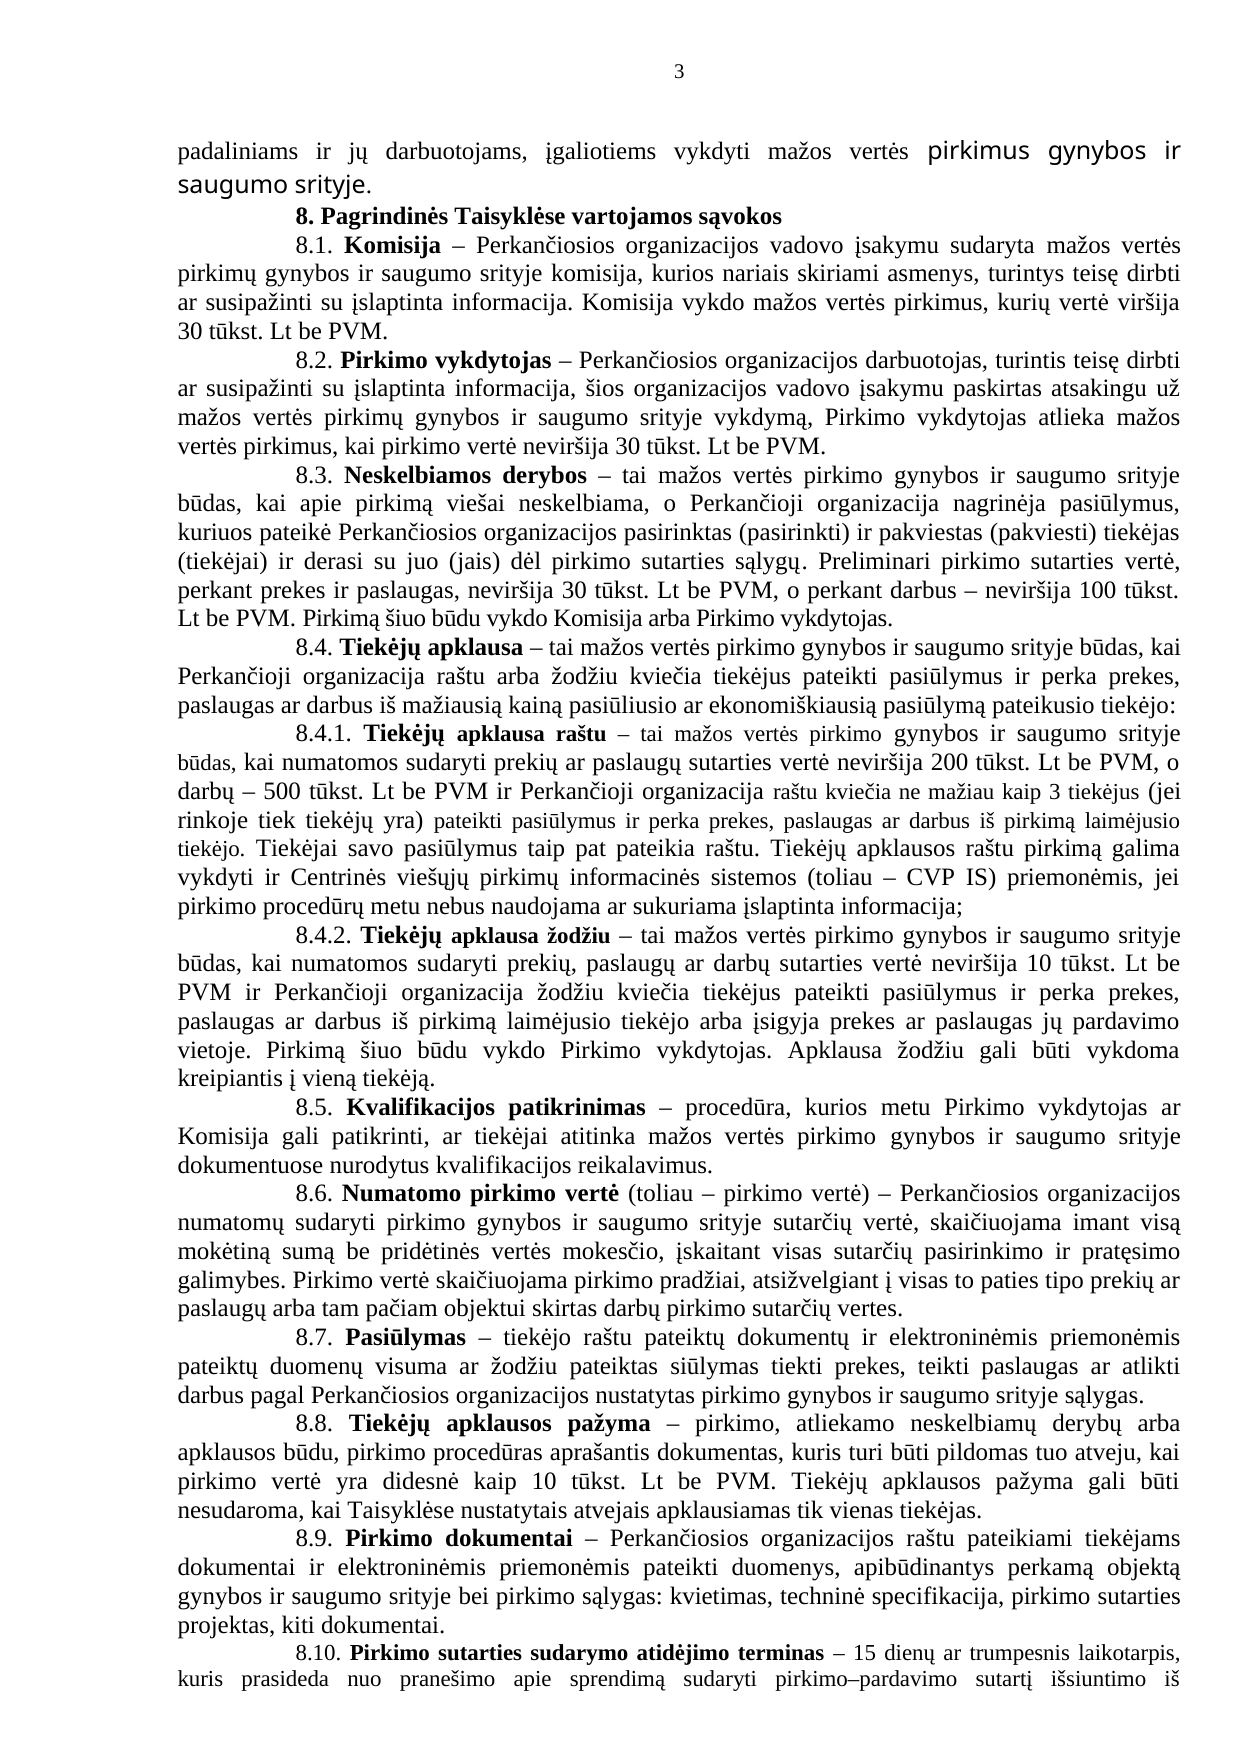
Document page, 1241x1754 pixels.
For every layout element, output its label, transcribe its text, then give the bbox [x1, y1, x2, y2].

text 8.5. Kvalifikacijos patikrinimas – procedūra, kurios metu Pirkimo vykdytojas ar Komisija gali patikrinti, ar tiekėjai atitinka mažos vertės pirkimo gynybos ir saugumo srityje dokumentuose nurodytus kvalifikacijos reikalavimus. [177, 1092, 1181, 1178]
text 8.3. Neskelbiamos derybos – tai mažos vertės pirkimo gynybos ir saugumo srityje būdas, kai apie pirkimą viešai neskelbiama, o Perkančioji organizacija nagrinėja pasiūlymus, kuriuos pateikė Perkančiosios organizacijos pasirinktas (pasirinkti) ir pakviestas (pakviesti) tiekėjas (tiekėjai) ir derasi su juo (jais) dėl pirkimo sutarties sąlygų. Preliminari pirkimo sutarties vertė, perkant prekes ir paslaugas, neviršija 30 tūkst. Lt be PVM, o perkant darbus – neviršija 100 tūkst. Lt be PVM. Pirkimą šiuo būdu vykdo Komisija arba Pirkimo vykdytojas. [177, 460, 1181, 632]
text 8.4.1. Tiekėjų apklausa raštu – tai mažos vertės pirkimo gynybos ir saugumo srityje būdas, kai numatomos sudaryti prekių ar paslaugų sutarties vertė neviršija 200 tūkst. Lt be PVM, o darbų – 500 tūkst. Lt be PVM ir Perkančioji organizacija raštu kviečia ne mažiau kaip 3 tiekėjus (jei rinkoje tiek tiekėjų yra) pateikti pasiūlymus ir perka prekes, paslaugas ar darbus iš pirkimą laimėjusio tiekėjo. Tiekėjai savo pasiūlymus taip pat pateikia raštu. Tiekėjų apklausos raštu pirkimą galima vykdyti ir Centrinės viešųjų pirkimų informacinės sistemos (toliau – CVP IS) priemonėmis, jei pirkimo procedūrų metu nebus naudojama ar sukuriama įslaptinta informacija; [177, 718, 1181, 920]
text 8.10. Pirkimo sutarties sudarymo atidėjimo terminas – 15 dienų ar trumpesnis laikotarpis, kuris prasideda nuo pranešimo apie sprendimą sudaryti pirkimo–pardavimo sutartį išsiuntimo iš [177, 1638, 1181, 1691]
text 8. Pagrindinės Taisyklėse vartojamos sąvokos [177, 201, 1181, 230]
text 8.9. Pirkimo dokumentai – Perkančiosios organizacijos raštu pateikiami tiekėjams dokumentai ir elektroninėmis priemonėmis pateikti duomenys, apibūdinantys perkamą objektą gynybos ir saugumo srityje bei pirkimo sąlygas: kvietimas, techninė specifikacija, pirkimo sutarties projektas, kiti dokumentai. [177, 1523, 1181, 1638]
text 8.1. Komisija – Perkančiosios organizacijos vadovo įsakymu sudaryta mažos vertės pirkimų gynybos ir saugumo srityje komisija, kurios nariais skiriami asmenys, turintys teisę dirbti ar susipažinti su įslaptinta informacija. Komisija vykdo mažos vertės pirkimus, kurių vertė viršija 30 tūkst. Lt be PVM. [177, 230, 1181, 345]
text padaliniams ir jų darbuotojams, įgaliotiems vykdyti mažos vertės pirkimus gynybos ir saugumo srityje. [177, 133, 1181, 201]
text 8.2. Pirkimo vykdytojas – Perkančiosios organizacijos darbuotojas, turintis teisę dirbti ar susipažinti su įslaptinta informacija, šios organizacijos vadovo įsakymu paskirtas atsakingu už mažos vertės pirkimų gynybos ir saugumo srityje vykdymą, Pirkimo vykdytojas atlieka mažos vertės pirkimus, kai pirkimo vertė neviršija 30 tūkst. Lt be PVM. [177, 345, 1181, 460]
text 8.7. Pasiūlymas – tiekėjo raštu pateiktų dokumentų ir elektroninėmis priemonėmis pateiktų duomenų visuma ar žodžiu pateiktas siūlymas tiekti prekes, teikti paslaugas ar atlikti darbus pagal Perkančiosios organizacijos nustatytas pirkimo gynybos ir saugumo srityje sąlygas. [177, 1322, 1181, 1408]
text 8.4.2. Tiekėjų apklausa žodžiu – tai mažos vertės pirkimo gynybos ir saugumo srityje būdas, kai numatomos sudaryti prekių, paslaugų ar darbų sutarties vertė neviršija 10 tūkst. Lt be PVM ir Perkančioji organizacija žodžiu kviečia tiekėjus pateikti pasiūlymus ir perka prekes, paslaugas ar darbus iš pirkimą laimėjusio tiekėjo arba įsigyja prekes ar paslaugas jų pardavimo vietoje. Pirkimą šiuo būdu vykdo Pirkimo vykdytojas. Apklausa žodžiu gali būti vykdoma kreipiantis į vieną tiekėją. [177, 920, 1181, 1092]
text 8.6. Numatomo pirkimo vertė (toliau – pirkimo vertė) – Perkančiosios organizacijos numatomų sudaryti pirkimo gynybos ir saugumo srityje sutarčių vertė, skaičiuojama imant visą mokėtiną sumą be pridėtinės vertės mokesčio, įskaitant visas sutarčių pasirinkimo ir pratęsimo galimybes. Pirkimo vertė skaičiuojama pirkimo pradžiai, atsižvelgiant į visas to paties tipo prekių ar paslaugų arba tam pačiam objektui skirtas darbų pirkimo sutarčių vertes. [177, 1178, 1181, 1322]
text 8.8. Tiekėjų apklausos pažyma – pirkimo, atliekamo neskelbiamų derybų arba apklausos būdu, pirkimo procedūras aprašantis dokumentas, kuris turi būti pildomas tuo atveju, kai pirkimo vertė yra didesnė kaip 10 tūkst. Lt be PVM. Tiekėjų apklausos pažyma gali būti nesudaroma, kai Taisyklėse nustatytais atvejais apklausiamas tik vienas tiekėjas. [177, 1408, 1181, 1523]
text 8.4. Tiekėjų apklausa – tai mažos vertės pirkimo gynybos ir saugumo srityje būdas, kai Perkančioji organizacija raštu arba žodžiu kviečia tiekėjus pateikti pasiūlymus ir perka prekes, paslaugas ar darbus iš mažiausią kainą pasiūliusio ar ekonomiškiausią pasiūlymą pateikusio tiekėjo: [177, 632, 1181, 718]
